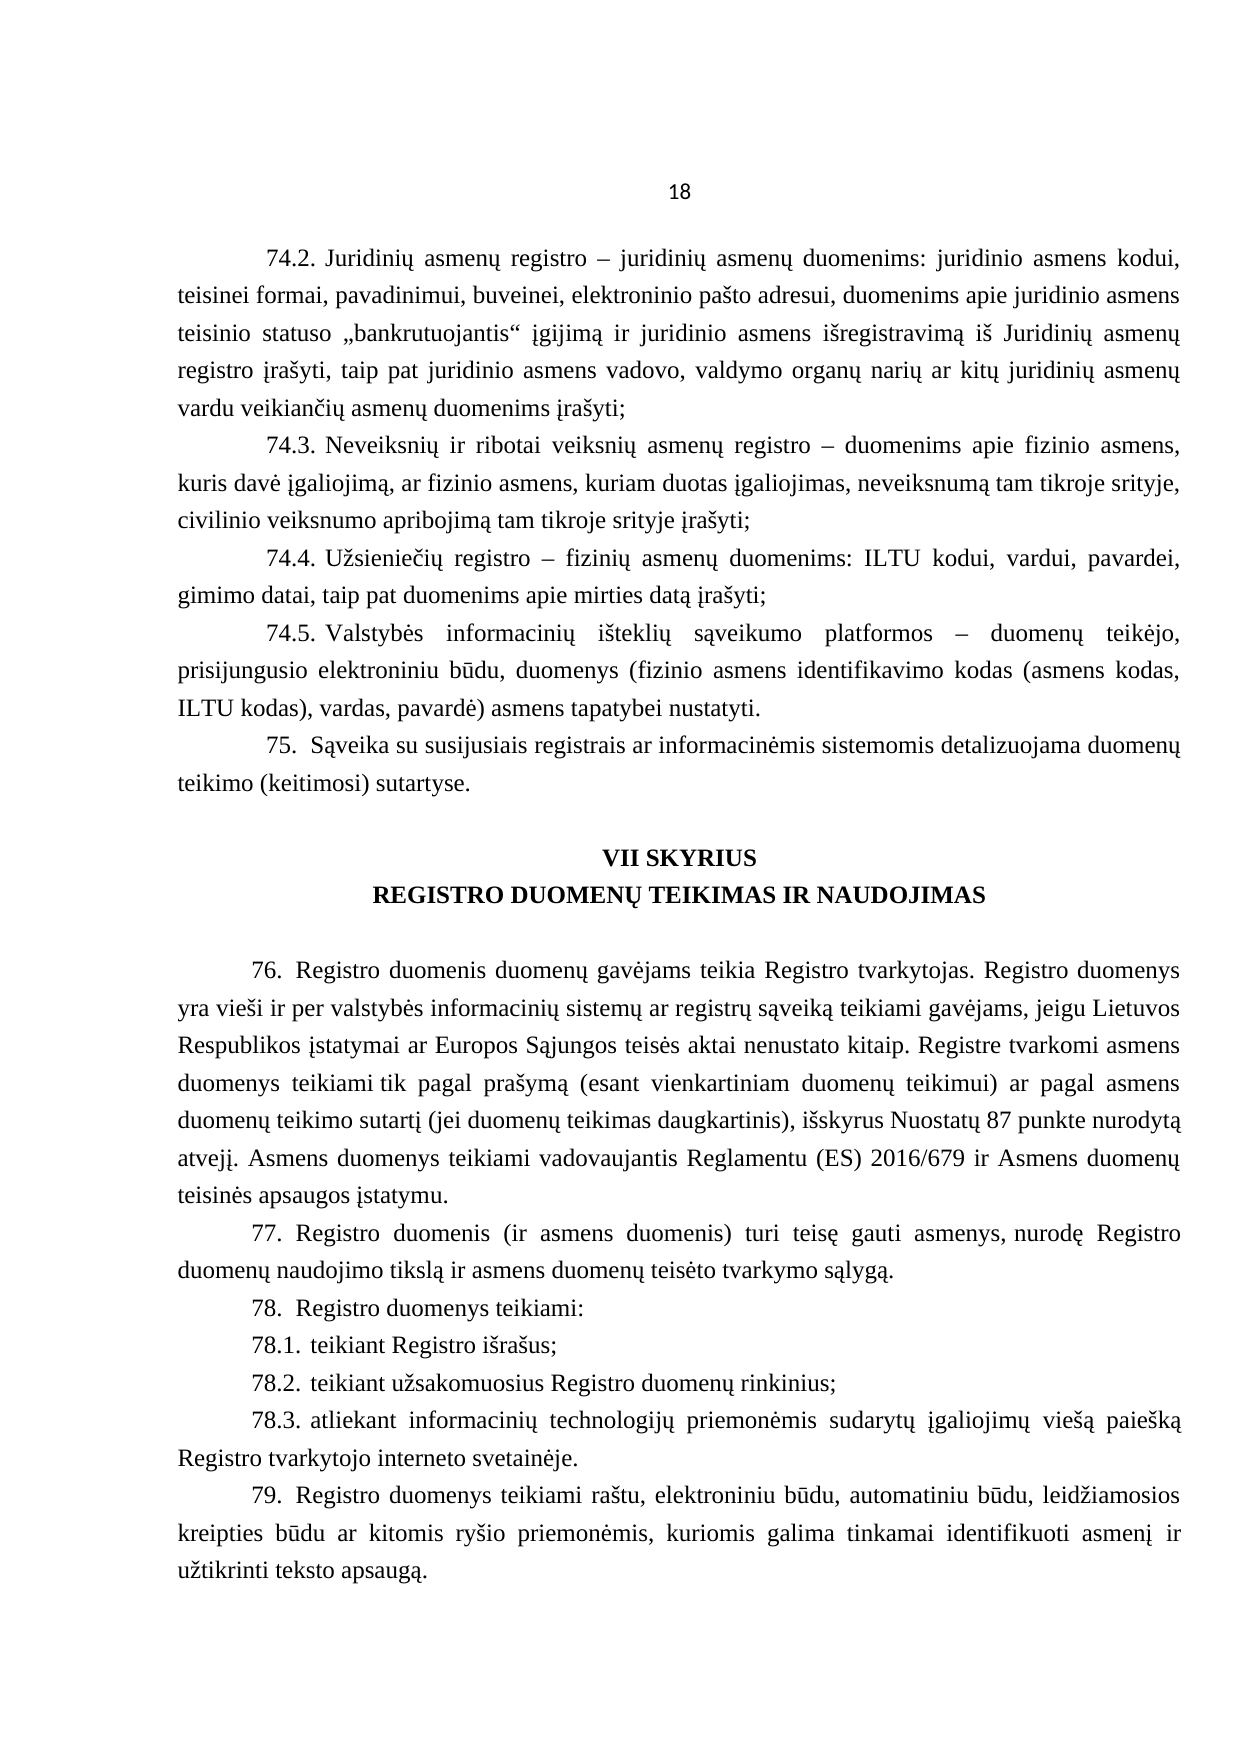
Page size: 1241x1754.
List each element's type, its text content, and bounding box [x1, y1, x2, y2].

text REGISTRO DUOMENŲ TEIKIMAS IR NAUDOJIMAS [177, 871, 1181, 909]
text 78.1. teikiant Registro išrašus; [177, 1321, 1181, 1359]
text 79. Registro duomenys teikiami raštu, elektroniniu būdu, automatiniu būdu, leidžiamosios kreipties būdu ar kitomis ryšio priemonėmis, kuriomis galima tinkamai identifikuoti asmenį ir užtikrinti teksto apsaugą. [177, 1471, 1181, 1584]
text VII SKYRIUS [177, 834, 1181, 871]
text 74.5. Valstybės informacinių išteklių sąveikumo platformos – duomenų teikėjo, prisijungusio elektroniniu būdu, duomenys (fizinio asmens identifikavimo kodas (asmens kodas, ILTU kodas), vardas, pavardė) asmens tapatybei nustatyti. [177, 609, 1181, 721]
text 78. Registro duomenys teikiami: [177, 1284, 1181, 1321]
text 74.3. Neveiksnių ir ribotai veiksnių asmenų registro – duomenims apie fizinio asmens, kuris davė įgaliojimą, ar fizinio asmens, kuriam duotas įgaliojimas, neveiksnumą tam tikroje srityje, civilinio veiksnumo apribojimą tam tikroje srityje įrašyti; [177, 421, 1181, 534]
text 74.2. Juridinių asmenų registro – juridinių asmenų duomenims: juridinio asmens kodui, teisinei formai, pavadinimui, buveinei, elektroninio pašto adresui, duomenims apie juridinio asmens teisinio statuso „bankrutuojantis“ įgijimą ir juridinio asmens išregistravimą iš Juridinių asmenų registro įrašyti, taip pat juridinio asmens vadovo, valdymo organų narių ar kitų juridinių asmenų vardu veikiančių asmenų duomenims įrašyti; [177, 234, 1181, 421]
text 78.2. teikiant užsakomuosius Registro duomenų rinkinius; [177, 1359, 1181, 1396]
text 75. Sąveika su susijusiais registrais ar informacinėmis sistemomis detalizuojama duomenų teikimo (keitimosi) sutartyse. [177, 721, 1181, 796]
text 74.4. Užsieniečių registro – fizinių asmenų duomenims: ILTU kodui, vardui, pavardei, gimimo datai, taip pat duomenims apie mirties datą įrašyti; [177, 534, 1181, 609]
text 78.3. atliekant informacinių technologijų priemonėmis sudarytų įgaliojimų viešą paiešką Registro tvarkytojo interneto svetainėje. [177, 1396, 1181, 1471]
text 76. Registro duomenis duomenų gavėjams teikia Registro tvarkytojas. Registro duomenys yra vieši ir per valstybės informacinių sistemų ar registrų sąveiką teikiami gavėjams, jeigu Lietuvos Respublikos įstatymai ar Europos Sąjungos teisės aktai nenustato kitaip. Registre tvarkomi asmens duomenys teikiami tik pagal prašymą (esant vienkartiniam duomenų teikimui) ar pagal asmens duomenų teikimo sutartį (jei duomenų teikimas daugkartinis), išskyrus Nuostatų 87 punkte nurodytą atvejį. Asmens duomenys teikiami vadovaujantis Reglamentu (ES) 2016/679 ir Asmens duomenų teisinės apsaugos įstatymu. [177, 946, 1181, 1209]
text 77. Registro duomenis (ir asmens duomenis) turi teisę gauti asmenys, nurodę Registro duomenų naudojimo tikslą ir asmens duomenų teisėto tvarkymo sąlygą. [177, 1209, 1181, 1284]
